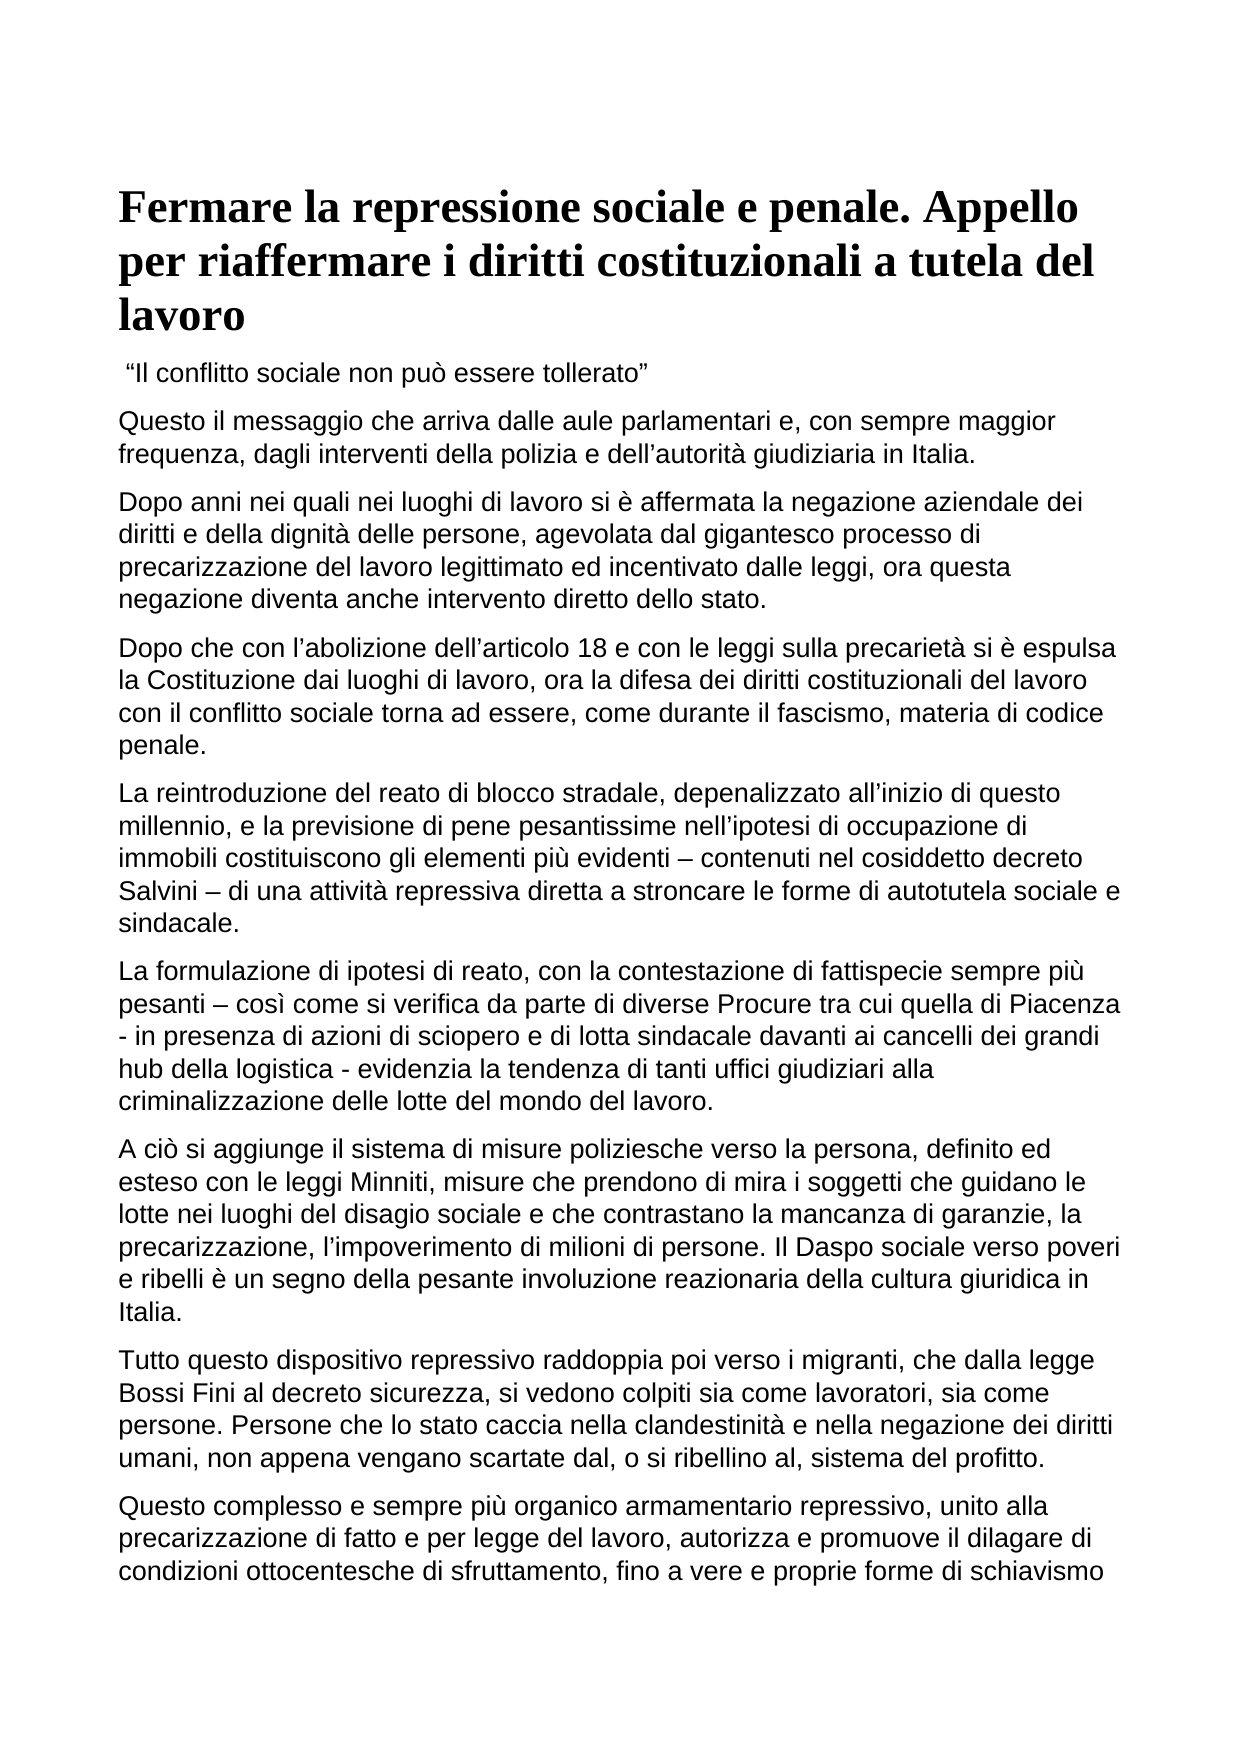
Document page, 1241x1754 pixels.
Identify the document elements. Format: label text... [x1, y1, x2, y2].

text A ciò si aggiunge il sistema di misure poliziesche verso la persona, definito ed esteso con le leggi Minniti, misure che prendono di mira i soggetti che guidano le lotte nei luoghi del disagio sociale e che contrastano la mancanza di garanzie, la precarizzazione, l’impoverimento di milioni di persone. Il Daspo sociale verso poveri e ribelli è un segno della pesante involuzione reazionaria della cultura giuridica in Italia. [118, 1132, 1122, 1327]
text “Il conflitto sociale non può essere tollerato” [118, 356, 1122, 388]
text Questo complesso e sempre più organico armamentario repressivo, unito alla precarizzazione di fatto e per legge del lavoro, autorizza e promuove il dilagare di condizioni ottocentesche di sfruttamento, fino a vere e proprie forme di schiavismo [118, 1488, 1122, 1586]
text Dopo anni nei quali nei luoghi di lavoro si è affermata la negazione aziendale dei diritti e della dignità delle persone, agevolata dal gigantesco processo di precarizzazione del lavoro legittimato ed incentivato dalle leggi, ora questa negazione diventa anche intervento diretto dello stato. [118, 485, 1122, 615]
text Dopo che con l’abolizione dell’articolo 18 e con le leggi sulla precarietà si è espulsa la Costituzione dai luoghi di lavoro, ora la difesa dei diritti costituzionali del lavoro con il conflitto sociale torna ad essere, come durante il fascismo, materia di codice penale. [118, 630, 1122, 760]
text Questo il messaggio che arriva dalle aule parlamentari e, con sempre maggior frequenza, dagli interventi della polizia e dell’autorità giudiziaria in Italia. [118, 404, 1122, 469]
text La reintroduzione del reato di blocco stradale, depenalizzato all’inizio di questo millennio, e la previsione di pene pesantissime nell’ipotesi di occupazione di immobili costituiscono gli elementi più evidenti – contenuti nel cosiddetto decreto Salvini – di una attività repressiva diretta a stroncare le forme di autotutela sociale e sindacale. [118, 776, 1122, 938]
text Tutto questo dispositivo repressivo raddoppia poi verso i migranti, che dalla legge Bossi Fini al decreto sicurezza, si vedono colpiti sia come lavoratori, sia come persone. Persone che lo stato caccia nella clandestinità e nella negazione dei diritti umani, non appena vengano scartate dal, o si ribellino al, sistema del profitto. [118, 1343, 1122, 1473]
text La formulazione di ipotesi di reato, con la contestazione di fattispecie sempre più pesanti – così come si verifica da parte di diverse Procure tra cui quella di Piacenza - in presenza di azioni di sciopero e di lotta sindacale davanti ai cancelli dei grandi hub della logistica - evidenzia la tendenza di tanti uffici giudiziari alla criminalizzazione delle lotte del mondo del lavoro. [118, 954, 1122, 1117]
subtitle Fermare la repressione sociale e penale. Appello per riaffermare i diritti costituzionali a tutela del lavoro [118, 179, 1122, 340]
